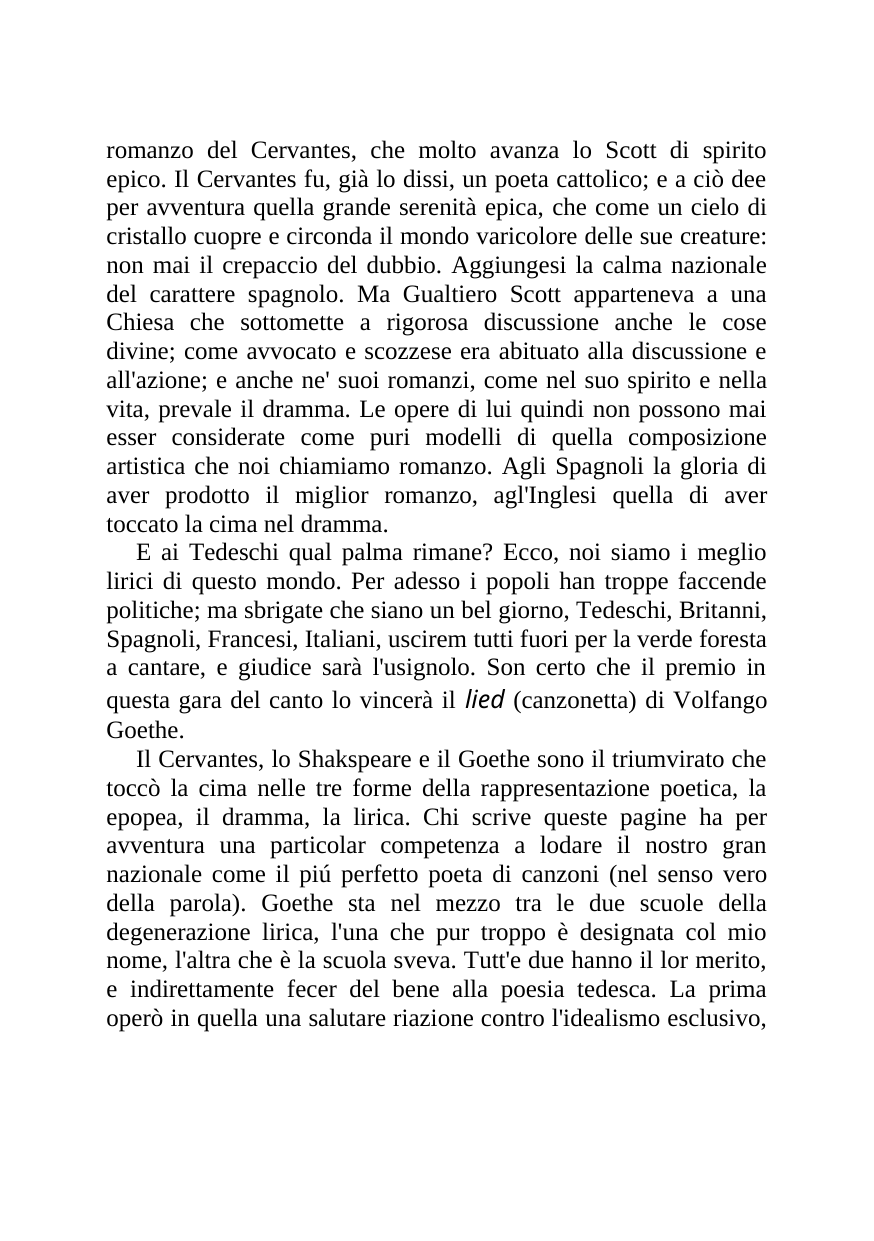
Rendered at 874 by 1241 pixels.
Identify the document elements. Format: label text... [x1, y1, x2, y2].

text Il Cervantes, lo Shakspeare e il Goethe sono il triumvirato che toccò la cima nelle tre forme della rappresentazione poetica, la epopea, il dramma, la lirica. Chi scrive queste pagine ha per avventura una particolar competenza a lodare il nostro gran nazionale come il piú perfetto poeta di canzoni (nel senso vero della parola). Goethe sta nel mezzo tra le due scuole della degenerazione lirica, l'una che pur troppo è designata col mio nome, l'altra che è la scuola sveva. Tutt'e due hanno il lor merito, e indirettamente fecer del bene alla poesia tedesca. La prima operò in quella una salutare riazione contro l'idealismo esclusivo, [106, 744, 768, 1032]
text romanzo del Cervantes, che molto avanza lo Scott di spirito epico. Il Cervantes fu, già lo dissi, un poeta cattolico; e a ciò dee per avventura quella grande serenità epica, che come un cielo di cristallo cuopre e circonda il mondo varicolore delle sue creature: non mai il crepaccio del dubbio. Aggiungesi la calma nazionale del carattere spagnolo. Ma Gualtiero Scott apparteneva a una Chiesa che sottomette a rigorosa discussione anche le cose divine; come avvocato e scozzese era abituato alla discussione e all'azione; e anche ne' suoi romanzi, come nel suo spirito e nella vita, prevale il dramma. Le opere di lui quindi non possono mai esser considerate come puri modelli di quella composizione artistica che noi chiamiamo romanzo. Agli Spagnoli la gloria di aver prodotto il miglior romanzo, agl'Inglesi quella di aver toccato la cima nel dramma. [106, 135, 768, 537]
text E ai Tedeschi qual palma rimane? Ecco, noi siamo i meglio lirici di questo mondo. Per adesso i popoli han troppe faccende politiche; ma sbrigate che siano un bel giorno, Tedeschi, Britanni, Spagnoli, Francesi, Italiani, uscirem tutti fuori per la verde foresta a cantare, e giudice sarà l'usignolo. Son certo che il premio in questa gara del canto lo vincerà il lied (canzonetta) di Volfango Goethe. [106, 537, 768, 744]
